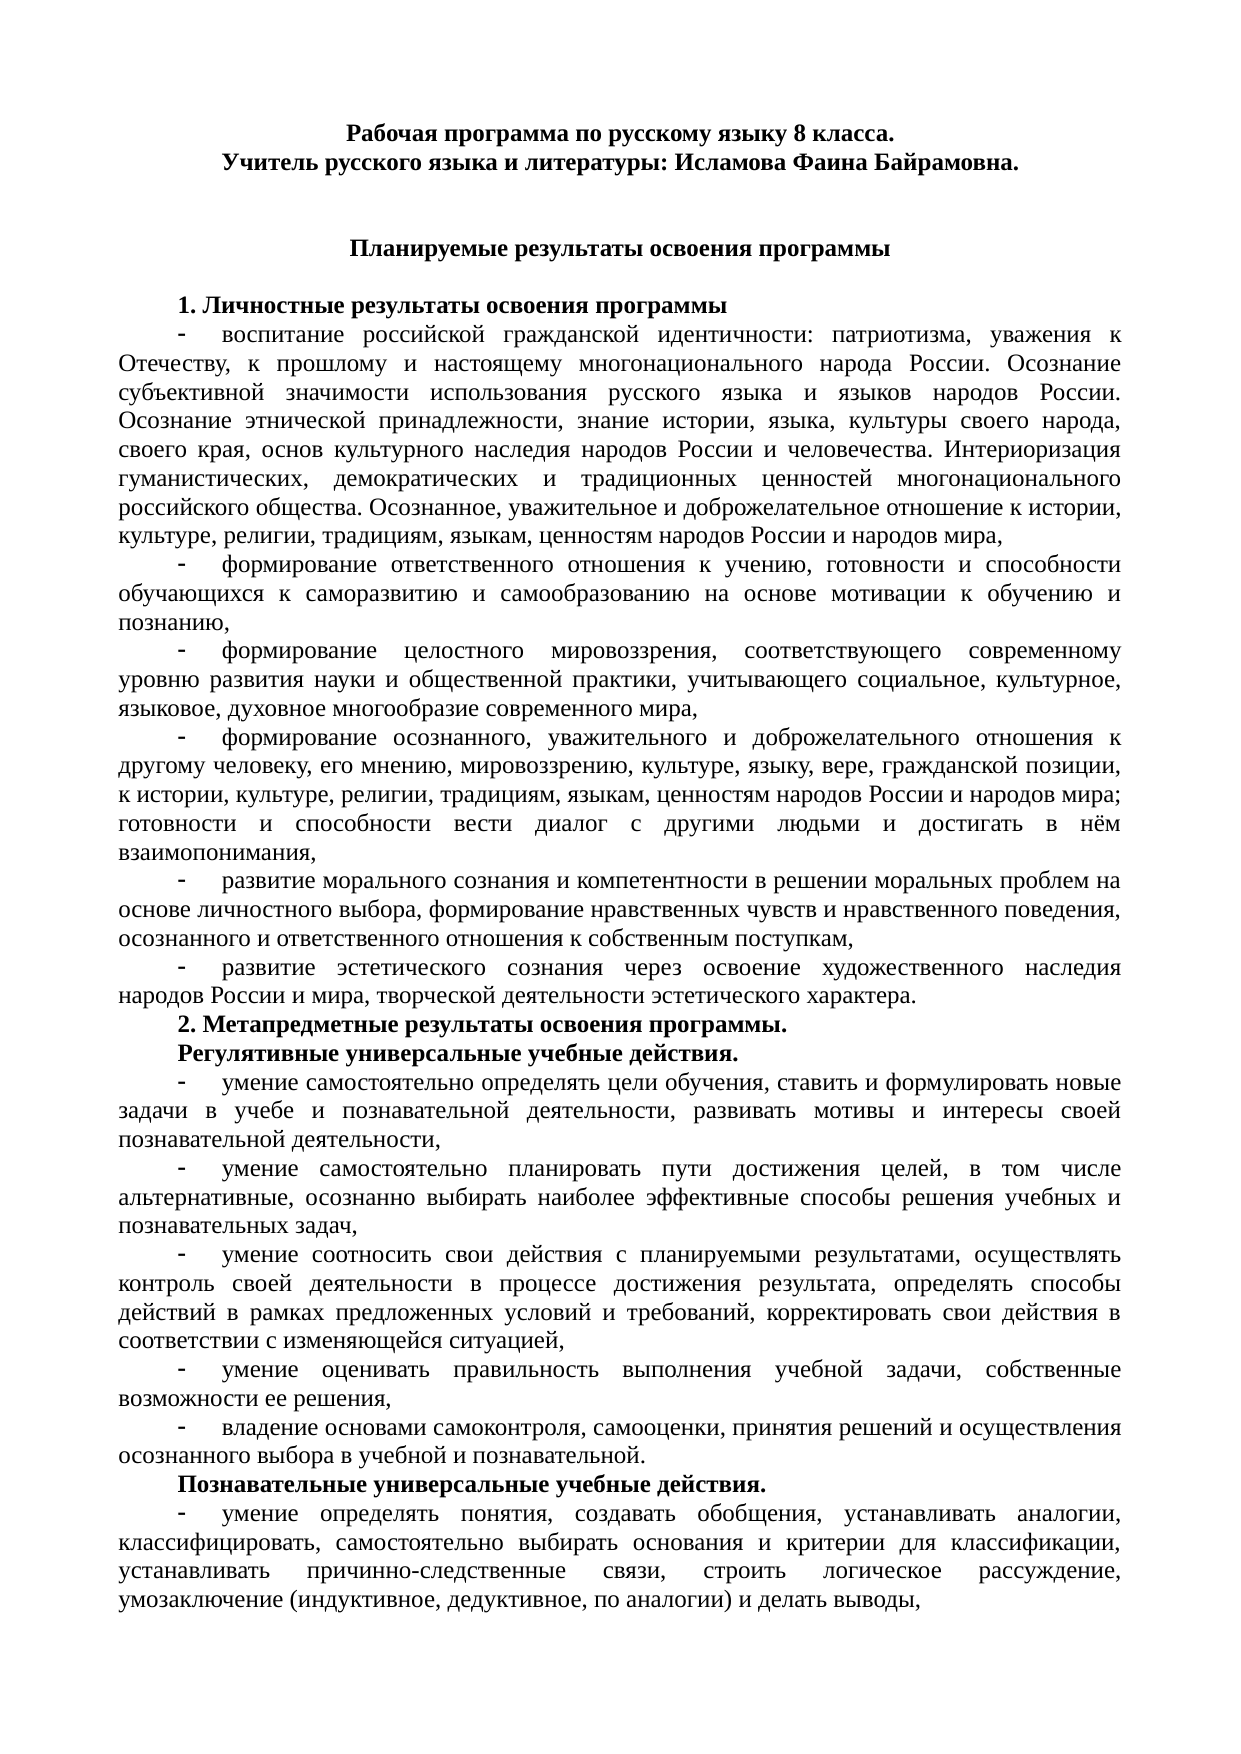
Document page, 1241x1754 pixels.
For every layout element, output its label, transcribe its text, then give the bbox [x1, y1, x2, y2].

text 1. Личностные результаты освоения программы [118, 291, 1122, 319]
text Рабочая программа по русскому языку 8 класса. [118, 118, 1122, 147]
text Познавательные универсальные учебные действия. [177, 1469, 1122, 1498]
list формирование ответственного отношения к учению, готовности и способности обучающихся к саморазвитию и самообразованию на основе мотивации к обучению и познанию, [118, 549, 1122, 636]
list умение соотносить свои действия с планируемыми результатами, осуществлять контроль своей деятельности в процессе достижения результата, определять способы действий в рамках предложенных условий и требований, корректировать свои действия в соответствии с изменяющейся ситуацией, [118, 1239, 1122, 1354]
text 2. Метапредметные результаты освоения программы. [118, 1009, 1122, 1038]
list развитие морального сознания и компетентности в решении моральных проблем на основе личностного выбора, формирование нравственных чувств и нравственного поведения, осознанного и ответственного отношения к собственным поступкам, [118, 866, 1122, 952]
text Регулятивные универсальные учебные действия. [118, 1038, 1122, 1067]
list воспитание российской гражданской идентичности: патриотизма, уважения к Отечеству, к прошлому и настоящему многонационального народа России. Осознание субъективной значимости использования русского языка и языков народов России. Осознание этнической принадлежности, знание истории, языка, культуры своего народа, своего края, основ культурного наследия народов России и человечества. Интериоризация гуманистических, демократических и традиционных ценностей многонационального российского общества. Осознанное, уважительное и доброжелательное отношение к истории, культуре, религии, традициям, языкам, ценностям народов России и народов мира, [118, 319, 1122, 549]
list формирование целостного мировоззрения, соответствующего современному уровню развития науки и общественной практики, учитывающего социальное, культурное, языковое, духовное многообразие современного мира, [118, 636, 1122, 722]
list умение оценивать правильность выполнения учебной задачи, собственные возможности ее решения, [118, 1354, 1122, 1412]
list владение основами самоконтроля, самооценки, принятия решений и осуществления осознанного выбора в учебной и познавательной. [118, 1412, 1122, 1469]
list умение определять понятия, создавать обобщения, устанавливать аналогии, классифицировать, самостоятельно выбирать основания и критерии для классификации, устанавливать причинно-следственные связи, строить логическое рассуждение, умозаключение (индуктивное, дедуктивное, по аналогии) и делать выводы, [118, 1498, 1122, 1613]
list формирование осознанного, уважительного и доброжелательного отношения к другому человеку, его мнению, мировоззрению, культуре, языку, вере, гражданской позиции, к истории, культуре, религии, традициям, языкам, ценностям народов России и народов мира; готовности и способности вести диалог с другими людьми и достигать в нём взаимопонимания, [118, 722, 1122, 866]
text Планируемые результаты освоения программы [118, 233, 1122, 262]
list умение самостоятельно планировать пути достижения целей, в том числе альтернативные, осознанно выбирать наиболее эффективные способы решения учебных и познавательных задач, [118, 1153, 1122, 1239]
text Учитель русского языка и литературы: Исламова Фаина Байрамовна. [118, 147, 1122, 176]
list умение самостоятельно определять цели обучения, ставить и формулировать новые задачи в учебе и познавательной деятельности, развивать мотивы и интересы своей познавательной деятельности, [118, 1067, 1122, 1153]
list развитие эстетического сознания через освоение художественного наследия народов России и мира, творческой деятельности эстетического характера. [118, 952, 1122, 1009]
